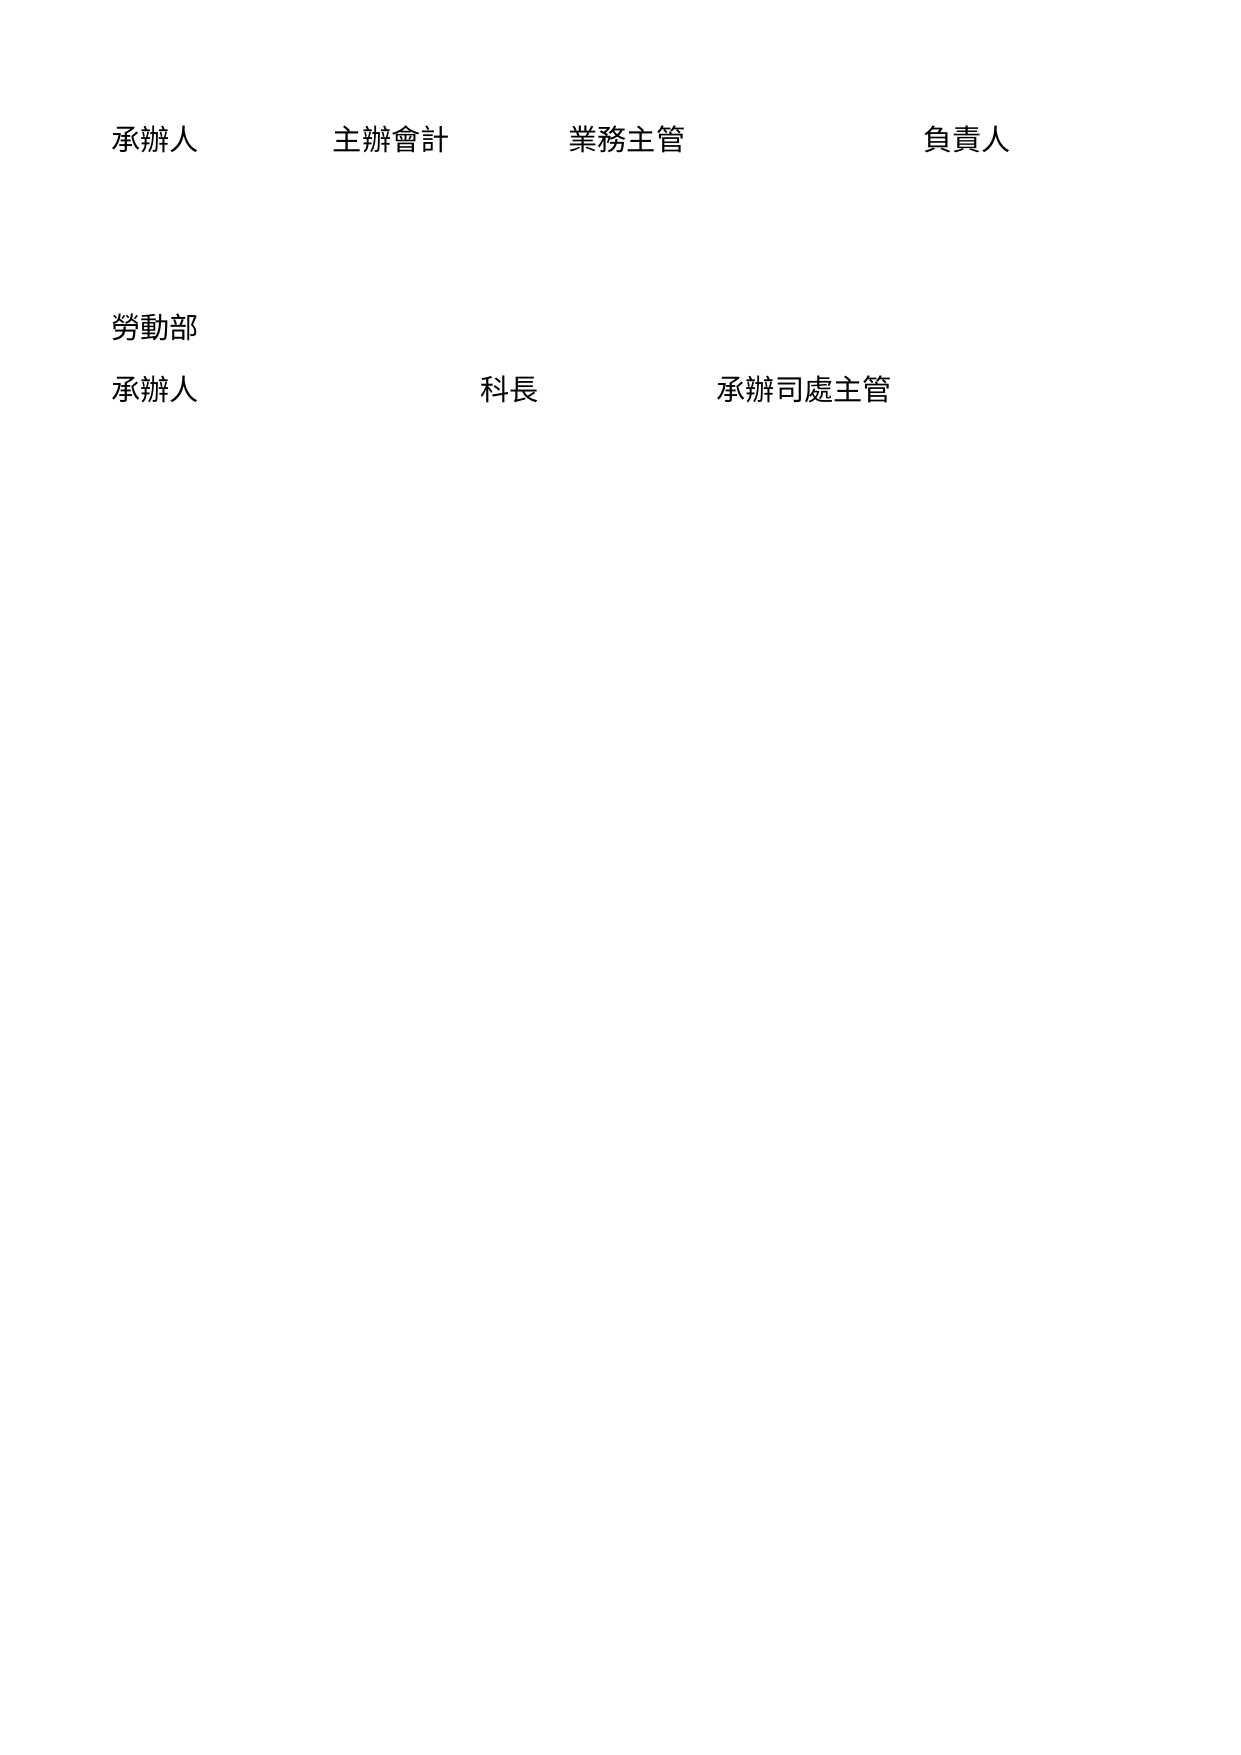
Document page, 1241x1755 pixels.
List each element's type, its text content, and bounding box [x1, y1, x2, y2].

table_cell [1089, 96, 1148, 159]
table_cell [705, 471, 912, 534]
table_cell [557, 221, 705, 284]
table_cell [321, 409, 469, 471]
table_cell [705, 96, 912, 159]
table_cell [705, 159, 912, 221]
table_cell [100, 159, 321, 221]
table_cell [469, 221, 557, 284]
table_cell [100, 409, 321, 471]
table_cell [912, 284, 1089, 346]
table_cell [557, 471, 705, 534]
table_cell 勞動部 [100, 284, 321, 346]
table_cell [557, 284, 705, 346]
table_cell [705, 409, 912, 471]
table_cell 承辦人 [100, 346, 321, 409]
table_cell [912, 221, 1089, 284]
table_cell [469, 159, 557, 221]
table_cell [321, 284, 469, 346]
table_cell [321, 471, 469, 534]
table_cell [1089, 346, 1148, 409]
table_cell [469, 409, 557, 471]
table_cell [557, 409, 705, 471]
table_cell [321, 221, 469, 284]
table_cell 主辦會計 [321, 96, 469, 159]
table_cell 科長 [469, 346, 557, 409]
table_cell [912, 159, 1089, 221]
table_cell [912, 346, 1089, 409]
table_cell [469, 471, 557, 534]
table_cell [100, 221, 321, 284]
table_cell [557, 346, 705, 409]
table_cell [1089, 409, 1148, 471]
table_cell 負責人 [912, 96, 1089, 159]
table_cell [557, 159, 705, 221]
table_cell [912, 409, 1089, 471]
table_cell [705, 221, 912, 284]
table_cell [321, 159, 469, 221]
table_cell [469, 96, 557, 159]
table_cell [1089, 221, 1148, 284]
table_cell [1089, 284, 1148, 346]
table_cell 承辦人 [100, 96, 321, 159]
table_cell [100, 471, 321, 534]
table_cell [1089, 471, 1148, 534]
table_cell 業務主管 [557, 96, 705, 159]
table_cell 承辦司處主管 [705, 346, 912, 409]
table_cell [705, 284, 912, 346]
table_cell [912, 471, 1089, 534]
table_cell [321, 346, 469, 409]
table_cell [1089, 159, 1148, 221]
table_cell [469, 284, 557, 346]
